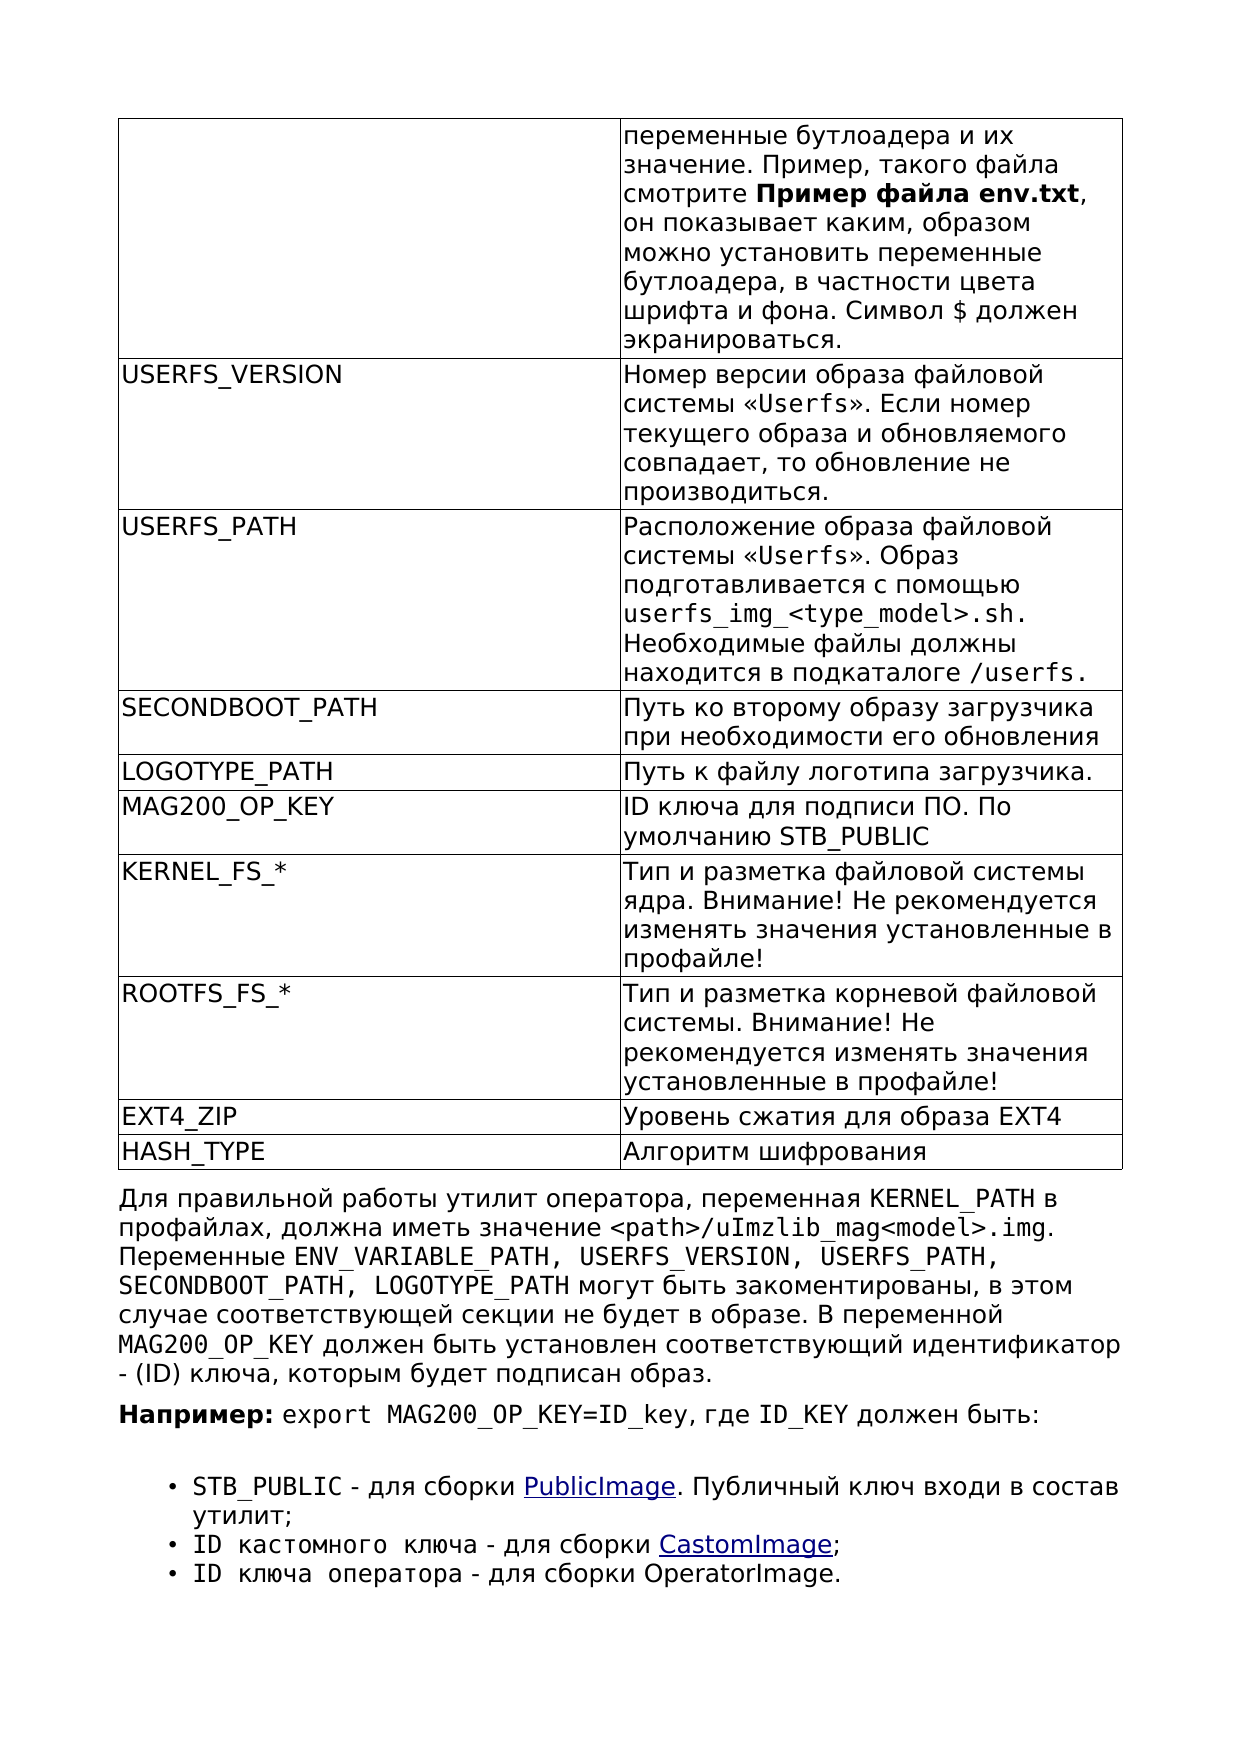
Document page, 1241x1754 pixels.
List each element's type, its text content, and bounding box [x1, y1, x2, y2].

table_cell Тип и разметка файловой системы ядра. Внимание! Не рекомендуется изменять значения установленные в профайле! [621, 855, 1122, 976]
table_cell Алгоритм шифрования [621, 1135, 1122, 1169]
table_cell HASH_TYPE [119, 1135, 620, 1169]
table_cell Путь к файлу логотипа загрузчика. [621, 755, 1122, 789]
table_cell Тип и разметка корневой файловой системы. Внимание! Не рекомендуется изменять значения установленные в профайле! [621, 977, 1122, 1099]
table_cell USERFS_PATH [119, 510, 620, 690]
text Например: export MAG200_OP_KEY=ID_key, где ID_KEY должен быть: [118, 1401, 1122, 1430]
table_cell MAG200_OP_KEY [119, 791, 620, 854]
list STB_PUBLIC - для сборки PublicImage. Публичный ключ входи в состав утилит; [177, 1472, 1122, 1530]
table_cell Расположение образа файловой системы «Userfs». Образ подготавливается с помощью userfs_img_<type_model>.sh. Необходимые файлы должны находится в подкаталоге /userfs. [621, 510, 1122, 690]
text Для правильной работы утилит оператора, переменная KERNEL_PATH в профайлах, должна иметь значение <path>/uImzlib_mag<model>.img. Переменные ENV_VARIABLE_PATH, USERFS_VERSION, USERFS_PATH, SECONDBOOT_PATH, LOGOTYPE_PATH могут быть закоментированы, в этом случае соответствующей секции не будет в образе. В переменной MAG200_OP_KEY должен быть установлен соответствующий идентификатор - (ID) ключа, которым будет подписан образ. [118, 1184, 1122, 1388]
table_cell LOGOTYPE_PATH [119, 755, 620, 789]
list ID кастомного ключа - для сборки CastomImage; [177, 1530, 1122, 1559]
table_cell KERNEL_FS_* [119, 855, 620, 976]
table_cell Номер версии образа файловой системы «Userfs». Если номер текущего образа и обновляемого совпадает, то обновление не производиться. [621, 359, 1122, 509]
table_cell USERFS_VERSION [119, 359, 620, 509]
table_cell Путь ко второму образу загрузчика при необходимости его обновления [621, 691, 1122, 754]
table_cell Уровень сжатия для образа EXT4 [621, 1100, 1122, 1134]
table_cell переменные бутлоадера и их значение. Пример, такого файла смотрите Пример файла env.txt, он показывает каким, образом можно установить переменные бутлоадера, в частности цвета шрифта и фона. Символ $ должен экранироваться. [621, 119, 1122, 357]
list ID ключа оператора - для сборки OperatorImage. [177, 1559, 1122, 1588]
table_cell EXT4_ZIP [119, 1100, 620, 1134]
table_cell [119, 119, 620, 357]
table_cell SECONDBOOT_PATH [119, 691, 620, 754]
table_cell ID ключа для подписи ПО. По умолчанию STB_PUBLIC [621, 791, 1122, 854]
table_cell ROOTFS_FS_* [119, 977, 620, 1099]
